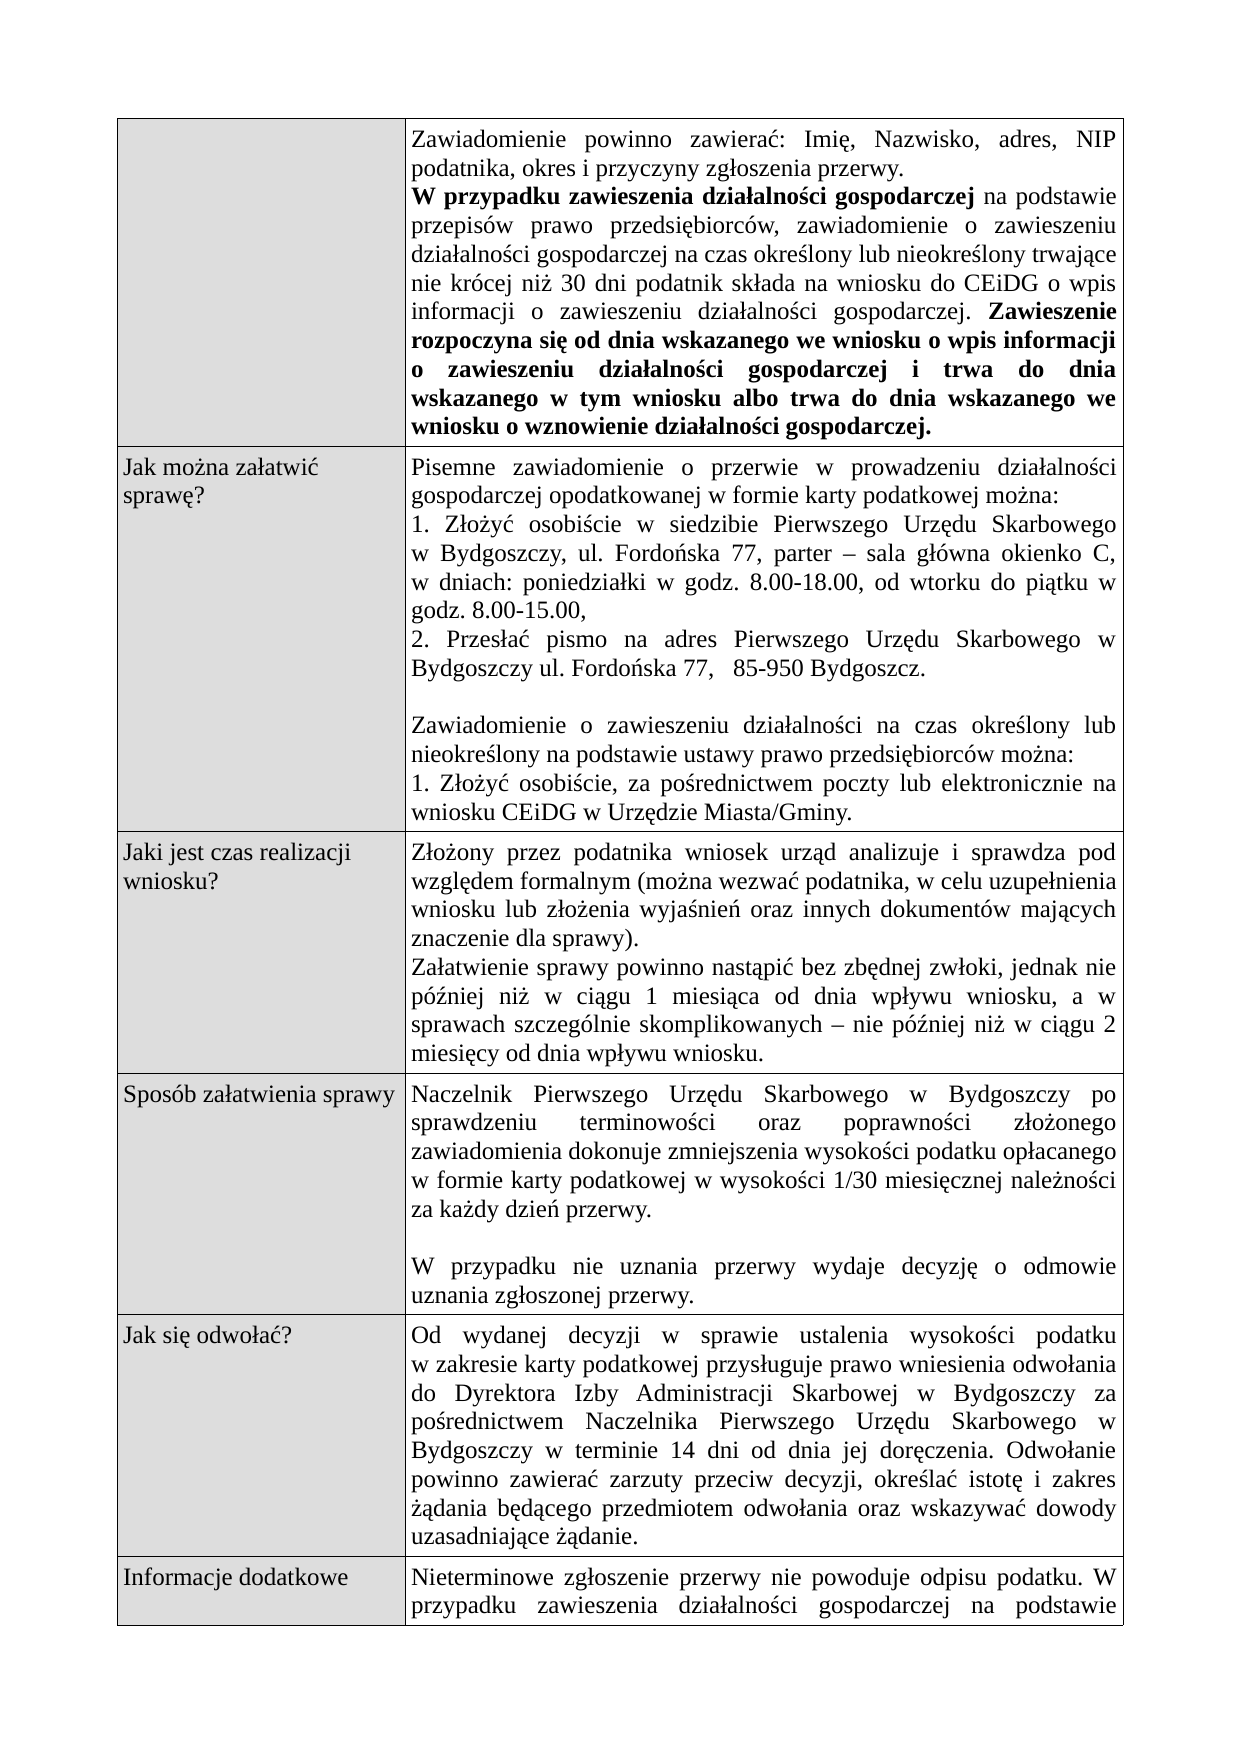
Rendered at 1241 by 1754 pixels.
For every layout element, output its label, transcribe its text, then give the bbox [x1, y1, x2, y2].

table_cell Informacje dodatkowe [118, 1557, 405, 1625]
table_cell Jaki jest czas realizacji wniosku? [118, 832, 405, 1073]
table_cell Jak można załatwić sprawę? [118, 447, 405, 831]
table_cell Złożony przez podatnika wniosek urząd analizuje i sprawdza pod względem formalnym (można wezwać podatnika, w celu uzupełnienia wniosku lub złożenia wyjaśnień oraz innych dokumentów mających znaczenie dla sprawy). Załatwienie sprawy powinno nastąpić bez zbędnej zwłoki, jednak nie później niż w ciągu 1 miesiąca od dnia wpływu wniosku, a w sprawach szczególnie skomplikowanych – nie później niż w ciągu 2 miesięcy od dnia wpływu wniosku. [406, 832, 1123, 1073]
table_cell Pisemne zawiadomienie o przerwie w prowadzeniu działalności gospodarczej opodatkowanej w formie karty podatkowej można: 1. Złożyć osobiście w siedzibie Pierwszego Urzędu Skarbowego w Bydgoszczy, ul. Fordońska 77, parter – sala główna okienko C, w dniach: poniedziałki w godz. 8.00-18.00, od wtorku do piątku w godz. 8.00-15.00, 2. Przesłać pismo na adres Pierwszego Urzędu Skarbowego w Bydgoszczy ul. Fordońska 77, 85-950 Bydgoszcz. Zawiadomienie o zawieszeniu działalności na czas określony lub nieokreślony na podstawie ustawy prawo przedsiębiorców można: 1. Złożyć osobiście, za pośrednictwem poczty lub elektronicznie na wniosku CEiDG w Urzędzie Miasta/Gminy. [406, 447, 1123, 831]
table_cell [118, 119, 405, 446]
table_cell Nieterminowe zgłoszenie przerwy nie powoduje odpisu podatku. W przypadku zawieszenia działalności gospodarczej na podstawie [406, 1557, 1123, 1625]
table_cell Naczelnik Pierwszego Urzędu Skarbowego w Bydgoszczy po sprawdzeniu terminowości oraz poprawności złożonego zawiadomienia dokonuje zmniejszenia wysokości podatku opłacanego w formie karty podatkowej w wysokości 1/30 miesięcznej należności za każdy dzień przerwy. W przypadku nie uznania przerwy wydaje decyzję o odmowie uznania zgłoszonej przerwy. [406, 1074, 1123, 1314]
table_cell Od wydanej decyzji w sprawie ustalenia wysokości podatku w zakresie karty podatkowej przysługuje prawo wniesienia odwołania do Dyrektora Izby Administracji Skarbowej w Bydgoszczy za pośrednictwem Naczelnika Pierwszego Urzędu Skarbowego w Bydgoszczy w terminie 14 dni od dnia jej doręczenia. Odwołanie powinno zawierać zarzuty przeciw decyzji, określać istotę i zakres żądania będącego przedmiotem odwołania oraz wskazywać dowody uzasadniające żądanie. [406, 1315, 1123, 1556]
table_cell Zawiadomienie powinno zawierać: Imię, Nazwisko, adres, NIP podatnika, okres i przyczyny zgłoszenia przerwy. W przypadku zawieszenia działalności gospodarczej na podstawie przepisów prawo przedsiębiorców, zawiadomienie o zawieszeniu działalności gospodarczej na czas określony lub nieokreślony trwające nie krócej niż 30 dni podatnik składa na wniosku do CEiDG o wpis informacji o zawieszeniu działalności gospodarczej. Zawieszenie rozpoczyna się od dnia wskazanego we wniosku o wpis informacji o zawieszeniu działalności gospodarczej i trwa do dnia wskazanego w tym wniosku albo trwa do dnia wskazanego we wniosku o wznowienie działalności gospodarczej. [406, 119, 1123, 446]
table_cell Sposób załatwienia sprawy [118, 1074, 405, 1314]
table_cell Jak się odwołać? [118, 1315, 405, 1556]
